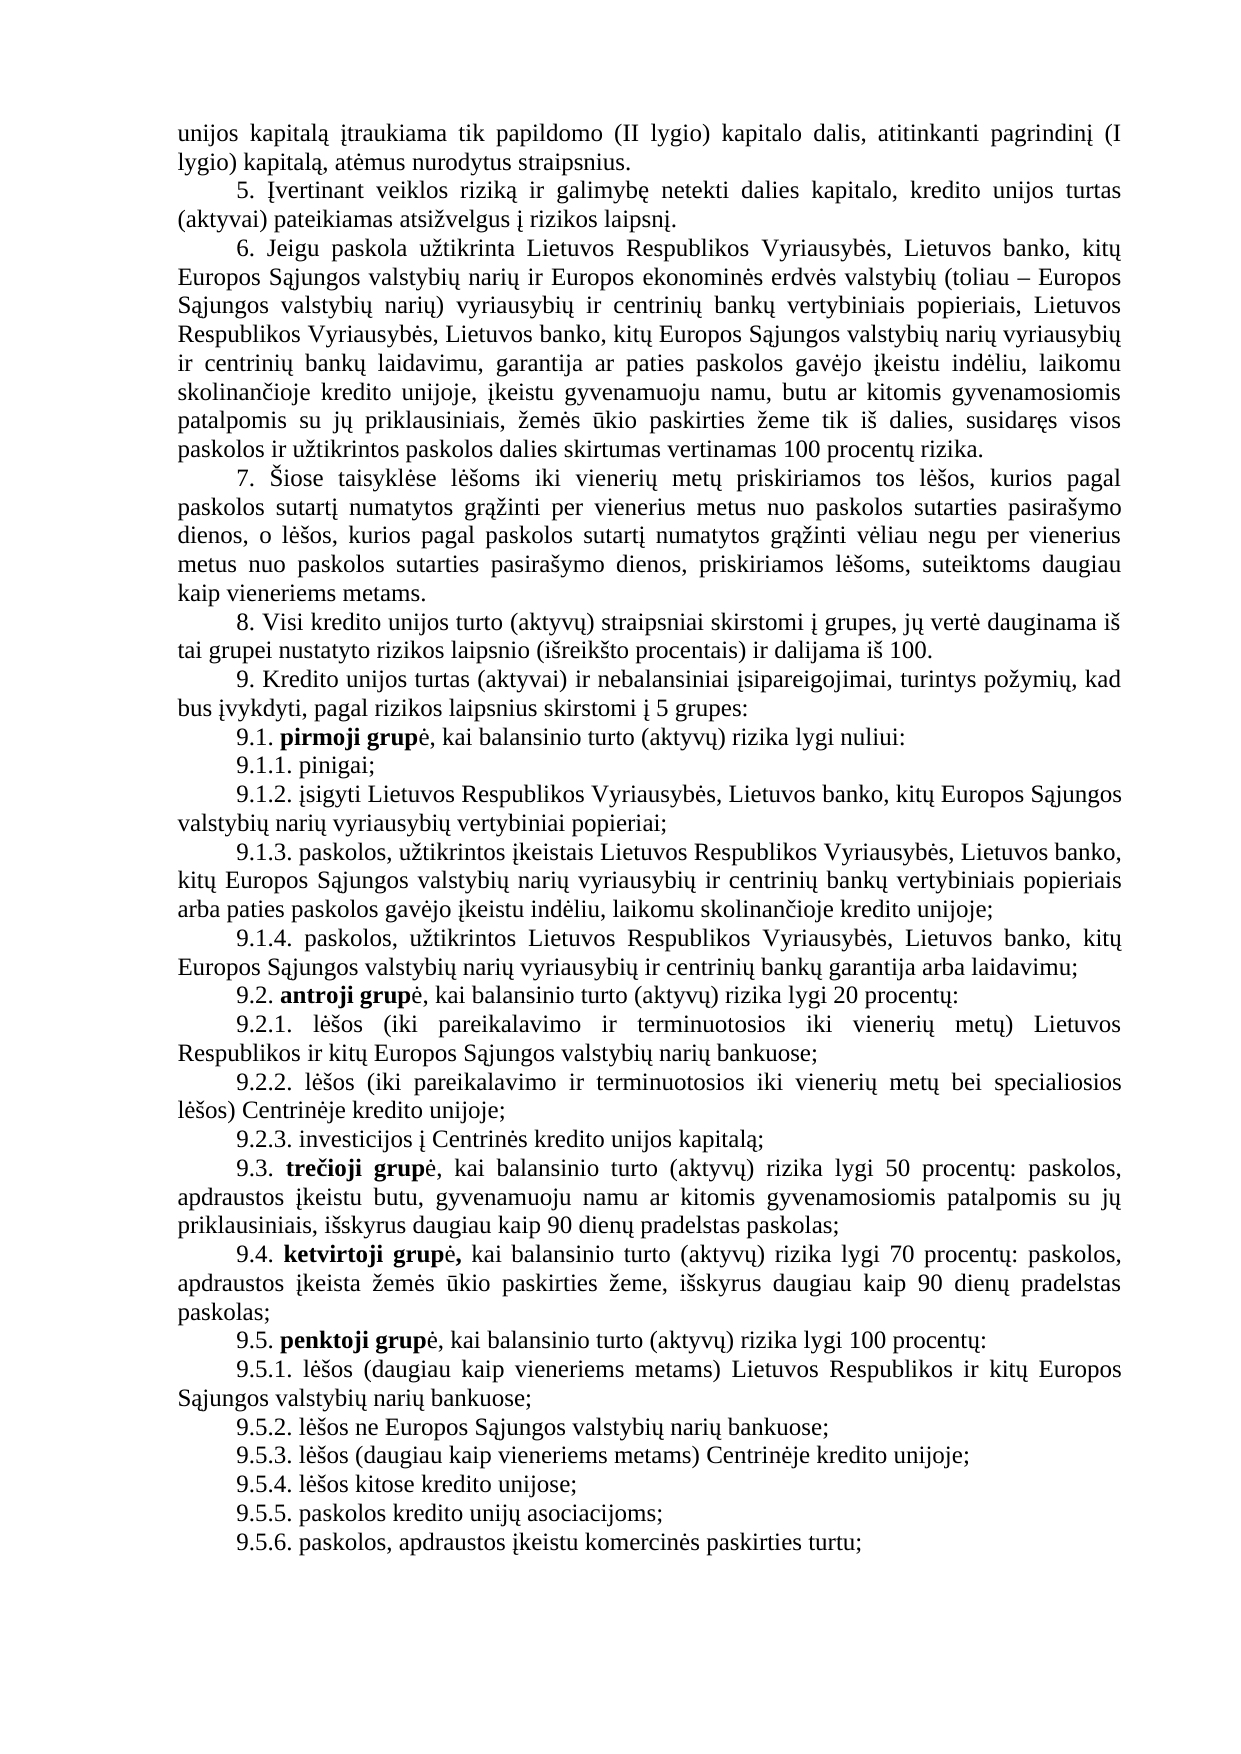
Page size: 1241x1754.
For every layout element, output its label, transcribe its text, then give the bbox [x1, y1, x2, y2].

text 9.1.4. paskolos, užtikrintos Lietuvos Respublikos Vyriausybės, Lietuvos banko, kitų Europos Sąjungos valstybių narių vyriausybių ir centrinių bankų garantija arba laidavimu; [177, 923, 1122, 981]
text 7. Šiose taisyklėse lėšoms iki vienerių metų priskiriamos tos lėšos, kurios pagal paskolos sutartį numatytos grąžinti per vienerius metus nuo paskolos sutarties pasirašymo dienos, o lėšos, kurios pagal paskolos sutartį numatytos grąžinti vėliau negu per vienerius metus nuo paskolos sutarties pasirašymo dienos, priskiriamos lėšoms, suteiktoms daugiau kaip vieneriems metams. [177, 463, 1122, 607]
text 9.2. antroji grupė, kai balansinio turto (aktyvų) rizika lygi 20 procentų: [177, 981, 1122, 1009]
text 9.2.2. lėšos (iki pareikalavimo ir terminuotosios iki vienerių metų bei specialiosios lėšos) Centrinėje kredito unijoje; [177, 1067, 1122, 1124]
text 9. Kredito unijos turtas (aktyvai) ir nebalansiniai įsipareigojimai, turintys požymių, kad bus įvykdyti, pagal rizikos laipsnius skirstomi į 5 grupes: [177, 664, 1122, 722]
text 6. Jeigu paskola užtikrinta Lietuvos Respublikos Vyriausybės, Lietuvos banko, kitų Europos Sąjungos valstybių narių ir Europos ekonominės erdvės valstybių (toliau – Europos Sąjungos valstybių narių) vyriausybių ir centrinių bankų vertybiniais popieriais, Lietuvos Respublikos Vyriausybės, Lietuvos banko, kitų Europos Sąjungos valstybių narių vyriausybių ir centrinių bankų laidavimu, garantija ar paties paskolos gavėjo įkeistu indėliu, laikomu skolinančioje kredito unijoje, įkeistu gyvenamuoju namu, butu ar kitomis gyvenamosiomis patalpomis su jų priklausiniais, žemės ūkio paskirties žeme tik iš dalies, susidaręs visos paskolos ir užtikrintos paskolos dalies skirtumas vertinamas 100 procentų rizika. [177, 233, 1122, 463]
text 9.1.1. pinigai; [177, 751, 1122, 779]
text 9.5.5. paskolos kredito unijų asociacijoms; [177, 1498, 1122, 1527]
text 9.1.3. paskolos, užtikrintos įkeistais Lietuvos Respublikos Vyriausybės, Lietuvos banko, kitų Europos Sąjungos valstybių narių vyriausybių ir centrinių bankų vertybiniais popieriais arba paties paskolos gavėjo įkeistu indėliu, laikomu skolinančioje kredito unijoje; [177, 837, 1122, 923]
text 9.5.6. paskolos, apdraustos įkeistu komercinės paskirties turtu; [177, 1527, 1122, 1556]
text 9.3. trečioji grupė, kai balansinio turto (aktyvų) rizika lygi 50 procentų: paskolos, apdraustos įkeistu butu, gyvenamuoju namu ar kitomis gyvenamosiomis patalpomis su jų priklausiniais, išskyrus daugiau kaip 90 dienų pradelstas paskolas; [177, 1153, 1122, 1239]
text 9.5.1. lėšos (daugiau kaip vieneriems metams) Lietuvos Respublikos ir kitų Europos Sąjungos valstybių narių bankuose; [177, 1354, 1122, 1412]
text 9.2.1. lėšos (iki pareikalavimo ir terminuotosios iki vienerių metų) Lietuvos Respublikos ir kitų Europos Sąjungos valstybių narių bankuose; [177, 1009, 1122, 1067]
text 9.4. ketvirtoji grupė, kai balansinio turto (aktyvų) rizika lygi 70 procentų: paskolos, apdraustos įkeista žemės ūkio paskirties žeme, išskyrus daugiau kaip 90 dienų pradelstas paskolas; [177, 1239, 1122, 1326]
text 9.5.3. lėšos (daugiau kaip vieneriems metams) Centrinėje kredito unijoje; [177, 1441, 1122, 1469]
text 9.5. penktoji grupė, kai balansinio turto (aktyvų) rizika lygi 100 procentų: [177, 1326, 1122, 1354]
text 9.5.4. lėšos kitose kredito unijose; [177, 1469, 1122, 1498]
text 8. Visi kredito unijos turto (aktyvų) straipsniai skirstomi į grupes, jų vertė dauginama iš tai grupei nustatyto rizikos laipsnio (išreikšto procentais) ir dalijama iš 100. [177, 607, 1122, 664]
text 9.1. pirmoji grupė, kai balansinio turto (aktyvų) rizika lygi nuliui: [177, 722, 1122, 751]
text 5. Įvertinant veiklos riziką ir galimybę netekti dalies kapitalo, kredito unijos turtas (aktyvai) pateikiamas atsižvelgus į rizikos laipsnį. [177, 176, 1122, 233]
text unijos kapitalą įtraukiama tik papildomo (II lygio) kapitalo dalis, atitinkanti pagrindinį (I lygio) kapitalą, atėmus nurodytus straipsnius. [177, 118, 1122, 176]
text 9.1.2. įsigyti Lietuvos Respublikos Vyriausybės, Lietuvos banko, kitų Europos Sąjungos valstybių narių vyriausybių vertybiniai popieriai; [177, 779, 1122, 837]
text 9.2.3. investicijos į Centrinės kredito unijos kapitalą; [177, 1124, 1122, 1153]
text 9.5.2. lėšos ne Europos Sąjungos valstybių narių bankuose; [177, 1412, 1122, 1441]
